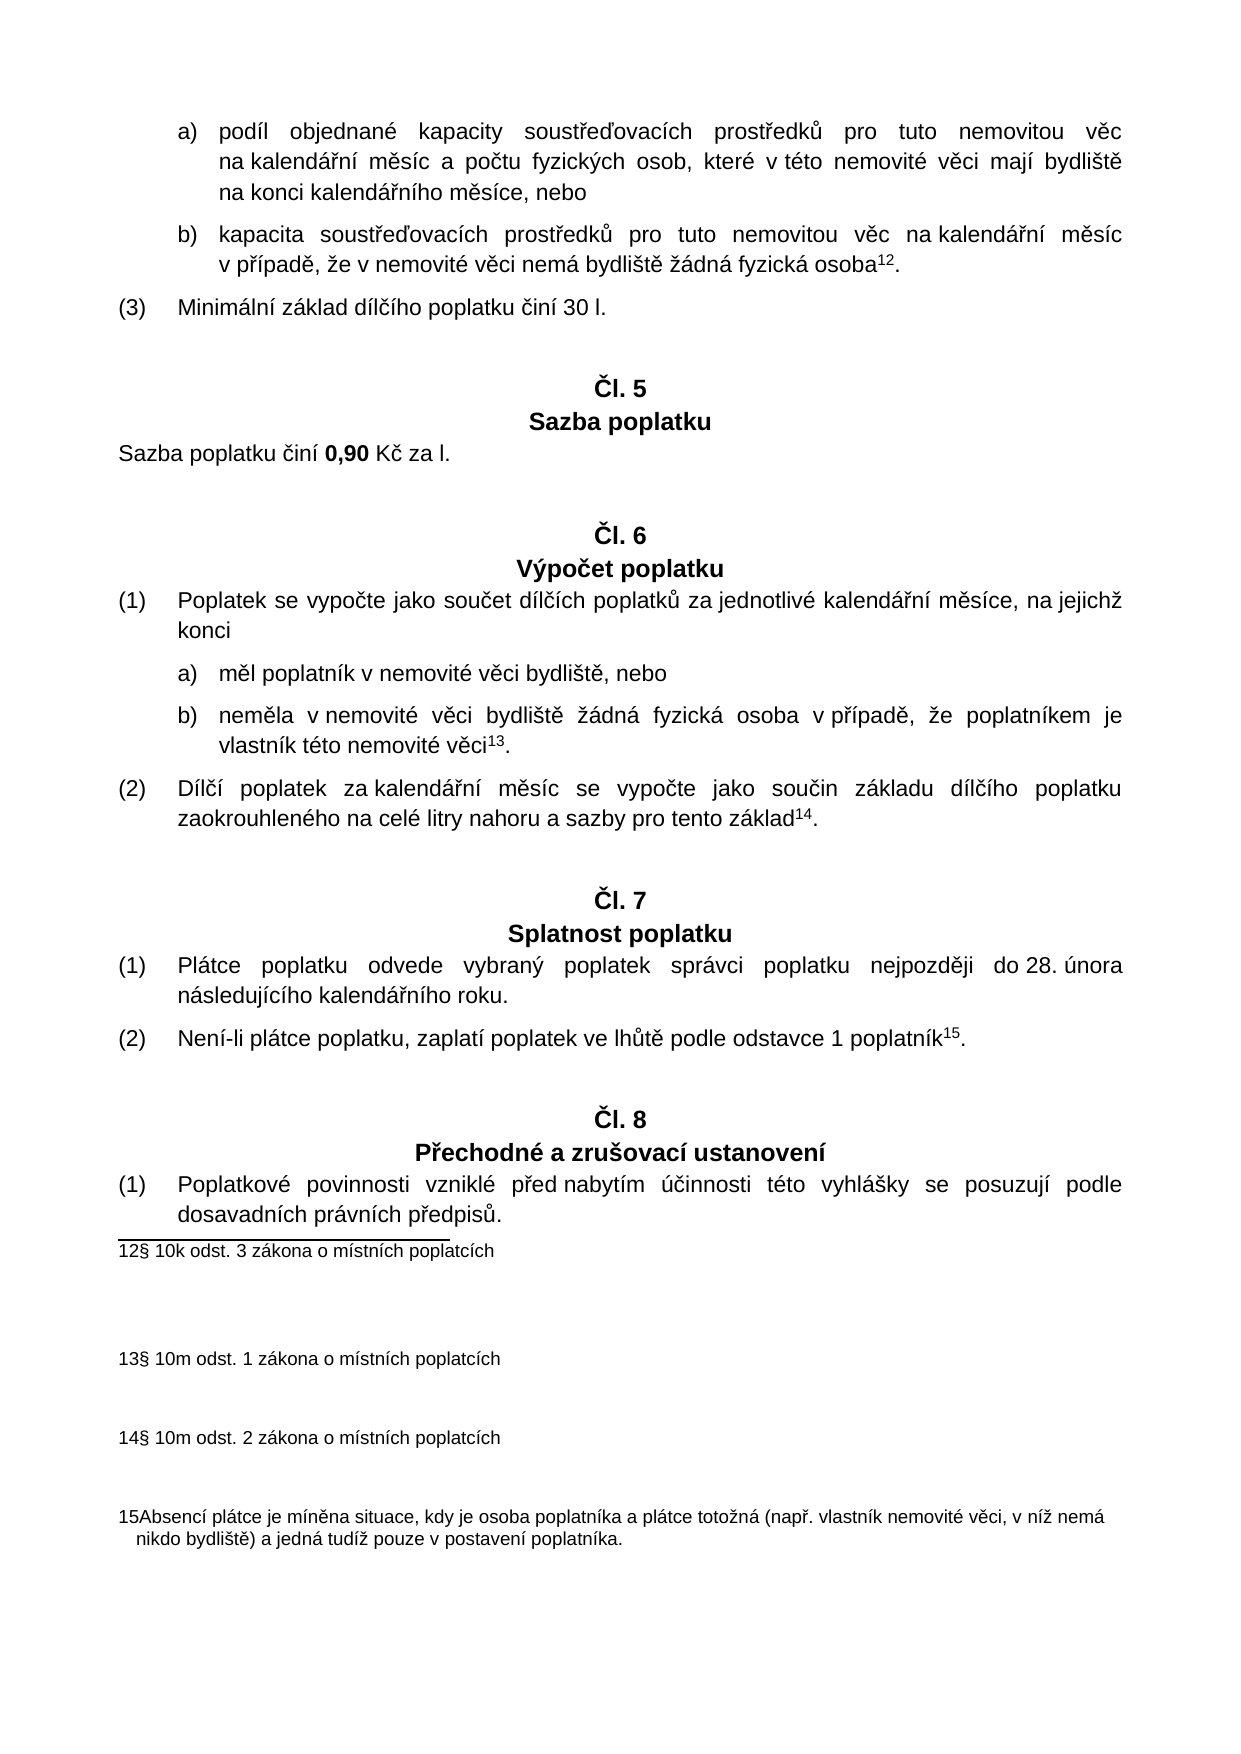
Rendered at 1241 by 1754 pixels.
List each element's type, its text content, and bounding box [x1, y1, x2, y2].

list § 10k odst. 3 zákona o místních poplatcích [118, 1240, 1122, 1262]
list Není-li plátce poplatku, zaplatí poplatek ve lhůtě podle odstavce 1 poplatník. [118, 1024, 1122, 1051]
subtitle Čl. 6 Výpočet poplatku [118, 521, 1122, 582]
text Sazba poplatku činí 0,90 Kč za l. [118, 440, 1122, 467]
list kapacita soustřeďovacích prostředků pro tuto nemovitou věc na kalendářní měsíc v případě, že v nemovité věci nemá bydliště žádná fyzická osoba. [177, 221, 1122, 278]
subtitle Čl. 8 Přechodné a zrušovací ustanovení [118, 1105, 1122, 1167]
subtitle Čl. 7 Splatnost poplatku [118, 886, 1122, 947]
list Minimální základ dílčího poplatku činí 30 l. [118, 294, 1122, 321]
list Plátce poplatku odvede vybraný poplatek správci poplatku nejpozději do 28. února následujícího kalendářního roku. [118, 952, 1122, 1008]
list měl poplatník v nemovité věci bydliště, nebo [177, 659, 1122, 686]
list Dílčí poplatek za kalendářní měsíc se vypočte jako součin základu dílčího poplatku zaokrouhleného na celé litry nahoru a sazby pro tento základ. [118, 775, 1122, 832]
list Poplatkové povinnosti vzniklé před nabytím účinnosti této vyhlášky se posuzují podle dosavadních právních předpisů. [118, 1171, 1122, 1227]
subtitle Čl. 5 Sazba poplatku [118, 374, 1122, 436]
list § 10m odst. 1 zákona o místních poplatcích [118, 1348, 1122, 1369]
list § 10m odst. 2 zákona o místních poplatcích [118, 1427, 1122, 1448]
list neměla v nemovité věci bydliště žádná fyzická osoba v případě, že poplatníkem je vlastník této nemovité věci. [177, 702, 1122, 759]
list Absencí plátce je míněna situace, kdy je osoba poplatníka a plátce totožná (např. vlastník nemovité věci, v níž nemá nikdo bydliště) a jedná tudíž pouze v postavení poplatníka. [118, 1506, 1122, 1549]
list podíl objednané kapacity soustřeďovacích prostředků pro tuto nemovitou věc na kalendářní měsíc a počtu fyzických osob, které v této nemovité věci mají bydliště na konci kalendářního měsíce, nebo [177, 118, 1122, 205]
list Poplatek se vypočte jako součet dílčích poplatků za jednotlivé kalendářní měsíce, na jejichž konci [118, 587, 1122, 643]
